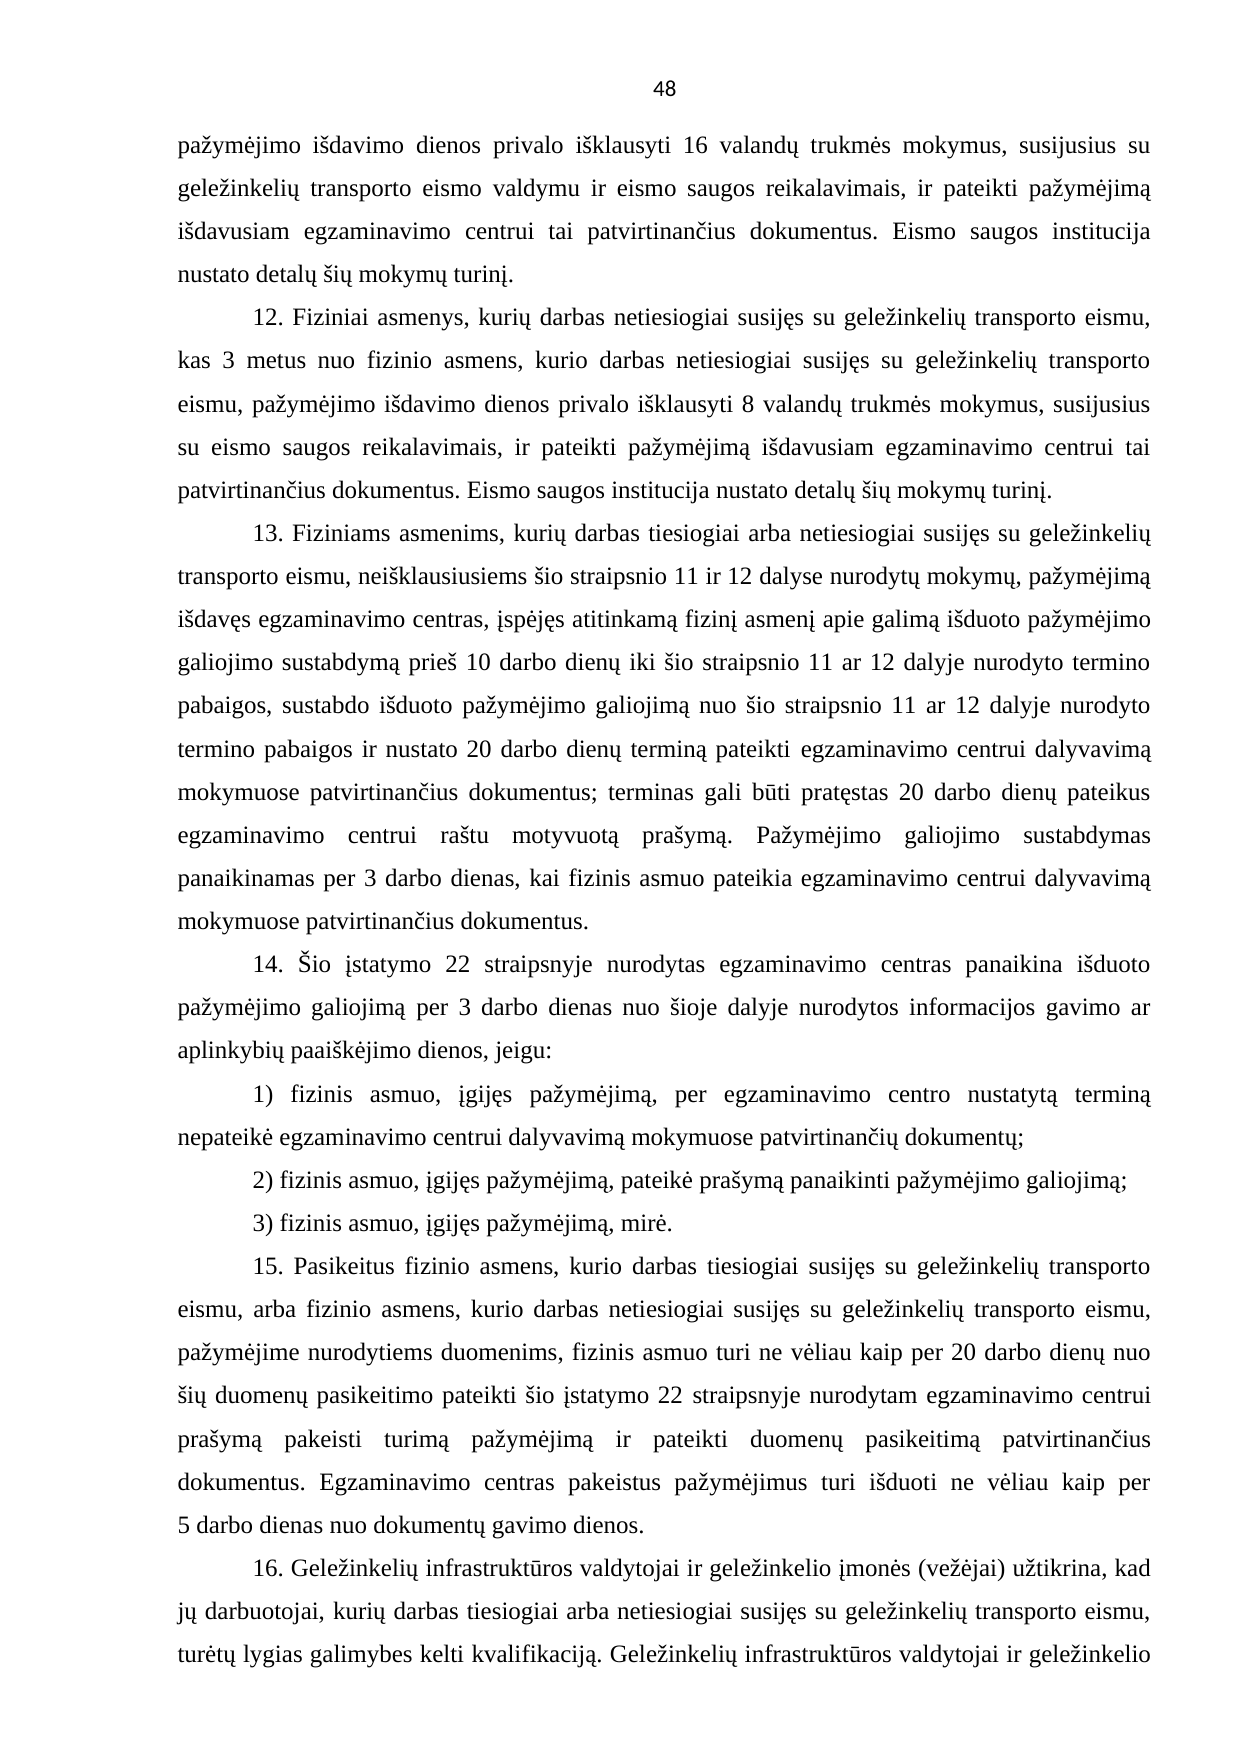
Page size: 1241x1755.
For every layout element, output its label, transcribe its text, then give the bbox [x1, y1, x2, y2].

text 13. Fiziniams asmenims, kurių darbas tiesiogiai arba netiesiogiai susijęs su geležinkelių transporto eismu, neišklausiusiems šio straipsnio 11 ir 12 dalyse nurodytų mokymų, pažymėjimą išdavęs egzaminavimo centras, įspėjęs atitinkamą fizinį asmenį apie galimą išduoto pažymėjimo galiojimo sustabdymą prieš 10 darbo dienų iki šio straipsnio 11 ar 12 dalyje nurodyto termino pabaigos, sustabdo išduoto pažymėjimo galiojimą nuo šio straipsnio 11 ar 12 dalyje nurodyto termino pabaigos ir nustato 20 darbo dienų terminą pateikti egzaminavimo centrui dalyvavimą mokymuose patvirtinančius dokumentus; terminas gali būti pratęstas 20 darbo dienų pateikus egzaminavimo centrui raštu motyvuotą prašymą. Pažymėjimo galiojimo sustabdymas panaikinamas per 3 darbo dienas, kai fizinis asmuo pateikia egzaminavimo centrui dalyvavimą mokymuose patvirtinančius dokumentus. [177, 518, 1152, 935]
text 14. Šio įstatymo 22 straipsnyje nurodytas egzaminavimo centras panaikina išduoto pažymėjimo galiojimą per 3 darbo dienas nuo šioje dalyje nurodytos informacijos gavimo ar aplinkybių paaiškėjimo dienos, jeigu: [177, 949, 1152, 1064]
text 2) fizinis asmuo, įgijęs pažymėjimą, pateikė prašymą panaikinti pažymėjimo galiojimą; [177, 1165, 1152, 1194]
text 1) fizinis asmuo, įgijęs pažymėjimą, per egzaminavimo centro nustatytą terminą nepateikė egzaminavimo centrui dalyvavimą mokymuose patvirtinančių dokumentų; [177, 1079, 1152, 1151]
text 3) fizinis asmuo, įgijęs pažymėjimą, mirė. [177, 1208, 1152, 1237]
text 12. Fiziniai asmenys, kurių darbas netiesiogiai susijęs su geležinkelių transporto eismu, kas 3 metus nuo fizinio asmens, kurio darbas netiesiogiai susijęs su geležinkelių transporto eismu, pažymėjimo išdavimo dienos privalo išklausyti 8 valandų trukmės mokymus, susijusius su eismo saugos reikalavimais, ir pateikti pažymėjimą išdavusiam egzaminavimo centrui tai patvirtinančius dokumentus. Eismo saugos institucija nustato detalų šių mokymų turinį. [177, 302, 1152, 504]
text 15. Pasikeitus fizinio asmens, kurio darbas tiesiogiai susijęs su geležinkelių transporto eismu, arba fizinio asmens, kurio darbas netiesiogiai susijęs su geležinkelių transporto eismu, pažymėjime nurodytiems duomenims, fizinis asmuo turi ne vėliau kaip per 20 darbo dienų nuo šių duomenų pasikeitimo pateikti šio įstatymo 22 straipsnyje nurodytam egzaminavimo centrui prašymą pakeisti turimą pažymėjimą ir pateikti duomenų pasikeitimą patvirtinančius dokumentus. Egzaminavimo centras pakeistus pažymėjimus turi išduoti ne vėliau kaip per 5 darbo dienas nuo dokumentų gavimo dienos. [177, 1251, 1152, 1539]
text pažymėjimo išdavimo dienos privalo išklausyti 16 valandų trukmės mokymus, susijusius su geležinkelių transporto eismo valdymu ir eismo saugos reikalavimais, ir pateikti pažymėjimą išdavusiam egzaminavimo centrui tai patvirtinančius dokumentus. Eismo saugos institucija nustato detalų šių mokymų turinį. [177, 130, 1152, 288]
text 16. Geležinkelių infrastruktūros valdytojai ir geležinkelio įmonės (vežėjai) užtikrina, kad jų darbuotojai, kurių darbas tiesiogiai arba netiesiogiai susijęs su geležinkelių transporto eismu, turėtų lygias galimybes kelti kvalifikaciją. Geležinkelių infrastruktūros valdytojai ir geležinkelio [177, 1553, 1152, 1668]
